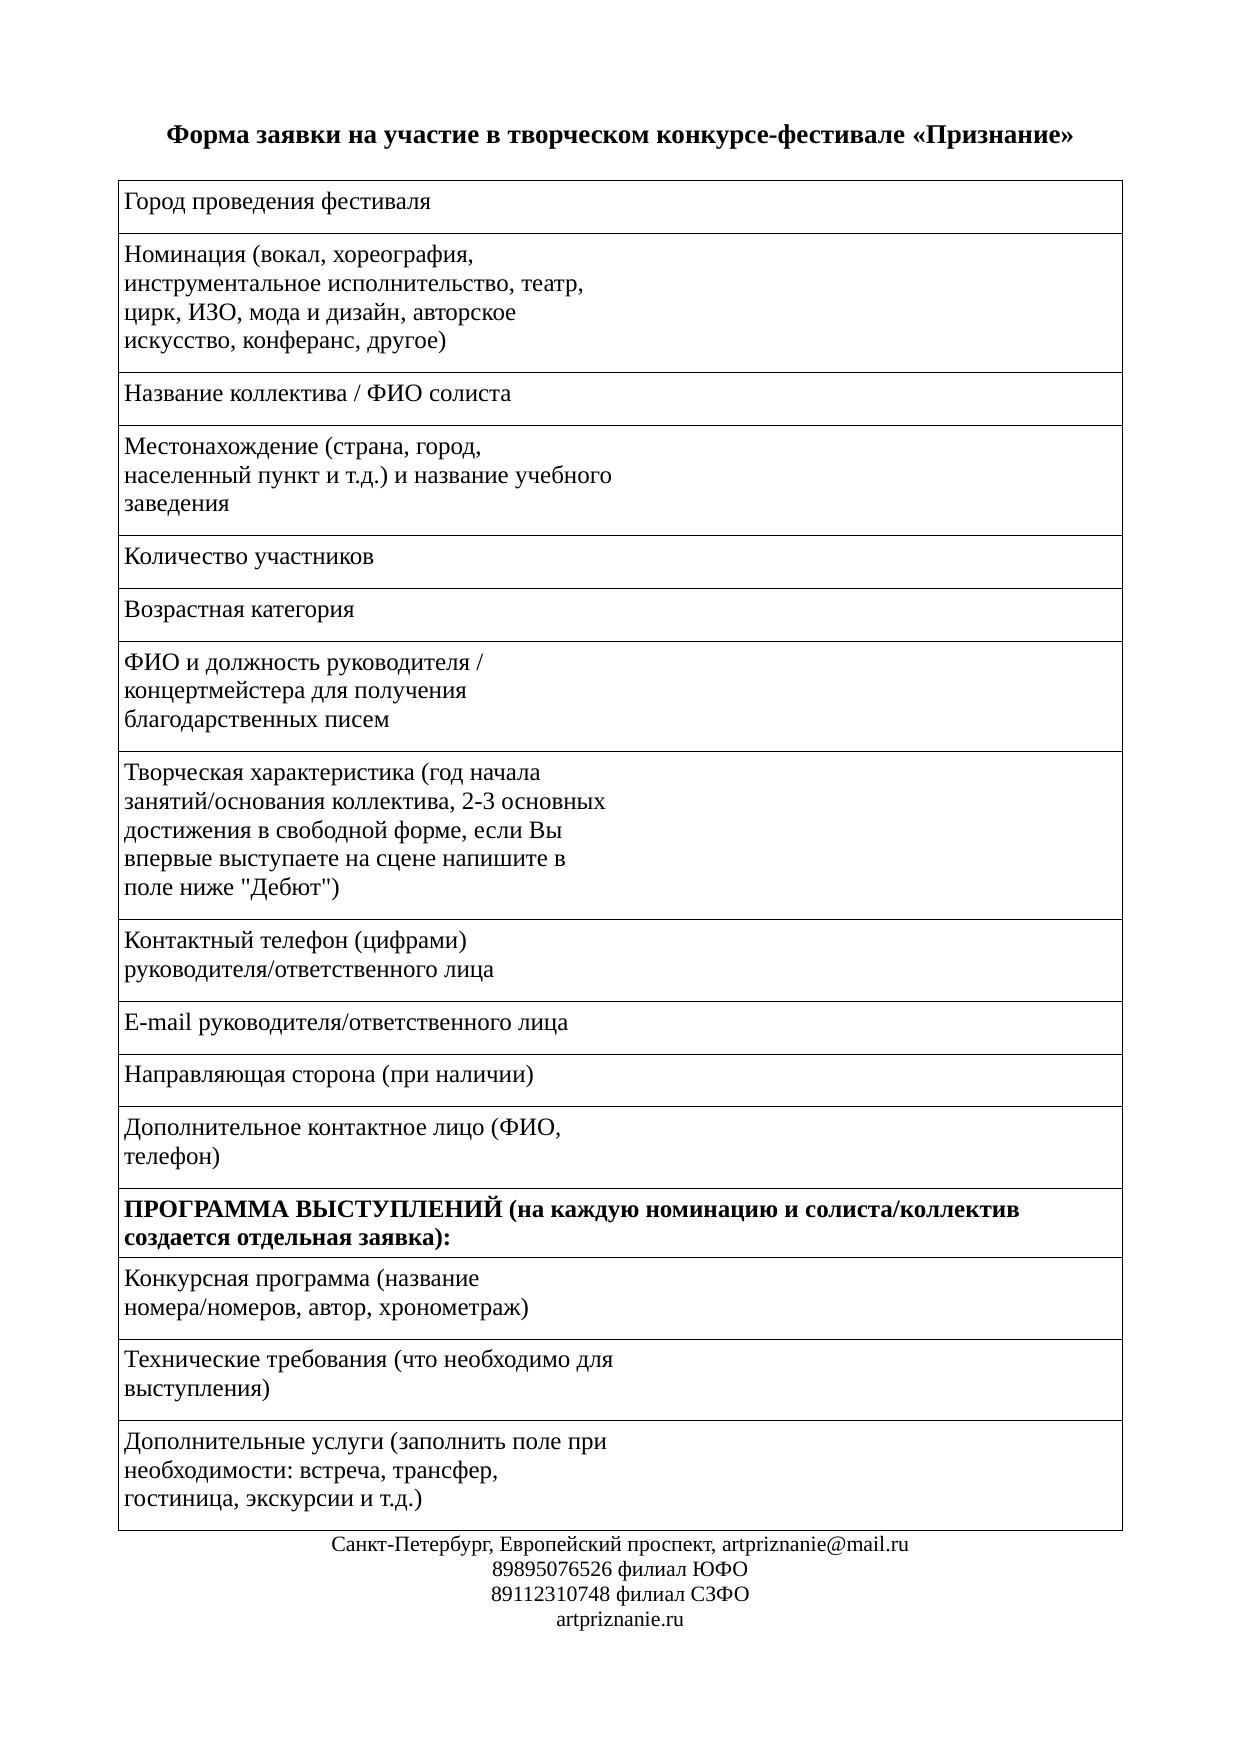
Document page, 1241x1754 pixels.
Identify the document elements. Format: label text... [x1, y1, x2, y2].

table_cell [620, 373, 1122, 425]
table_cell Контактный телефон (цифрами) руководителя/ответственного лица [119, 920, 620, 1001]
table_cell [620, 1421, 1122, 1530]
table_cell [620, 1107, 1122, 1188]
table_cell [620, 426, 1122, 535]
table_cell Название коллектива / ФИО солиста [119, 373, 620, 425]
table_cell Местонахождение (страна, город, населенный пункт и т.д.) и название учебного заведения [119, 426, 620, 535]
table_cell [620, 589, 1122, 641]
text 89895076526 филиал ЮФО 89112310748 филиал СЗФО artpriznanie.ru [118, 1556, 1122, 1631]
table_cell [620, 642, 1122, 751]
table_cell Номинация (вокал, хореография, инструментальное исполнительство, театр, цирк, ИЗО, мода и дизайн, авторское искусство, конферанс, другое) [119, 234, 620, 372]
table_cell ПРОГРАММА ВЫСТУПЛЕНИЙ (на каждую номинацию и солиста/коллектив создается отдельная заявка): [119, 1189, 1122, 1257]
table_cell Возрастная категория [119, 589, 620, 641]
table_cell [620, 1002, 1122, 1053]
table_cell Дополнительное контактное лицо (ФИО, телефон) [119, 1107, 620, 1188]
table_cell [620, 752, 1122, 919]
table_cell [620, 234, 1122, 372]
table_cell Конкурсная программа (название номера/номеров, автор, хронометраж) [119, 1258, 620, 1338]
table_header Город проведения фестиваля [119, 181, 620, 233]
table_cell Технические требования (что необходимо для выступления) [119, 1340, 620, 1420]
table_cell Дополнительные услуги (заполнить поле при необходимости: встреча, трансфер, гостиница, экскурсии и т.д.) [119, 1421, 620, 1530]
table_header [620, 181, 1122, 233]
table_cell [620, 1340, 1122, 1420]
table_cell Количество участников [119, 536, 620, 588]
table_cell Направляющая сторона (при наличии) [119, 1055, 620, 1106]
table_cell [620, 536, 1122, 588]
table_cell [620, 1055, 1122, 1106]
text Санкт-Петербург, Европейский проспект, artpriznanie@mail.ru [118, 1531, 1122, 1556]
table_cell Творческая характеристика (год начала занятий/основания коллектива, 2-3 основных достижения в свободной форме, если Вы впервые выступаете на сцене напишите в поле ниже "Дебют") [119, 752, 620, 919]
table_cell [620, 1258, 1122, 1338]
table_cell [620, 920, 1122, 1001]
text Форма заявки на участие в творческом конкурсе-фестивале «Признание» [118, 118, 1122, 149]
table_cell E-mail руководителя/ответственного лица [119, 1002, 620, 1053]
table_cell ФИО и должность руководителя / концертмейстера для получения благодарственных писем [119, 642, 620, 751]
